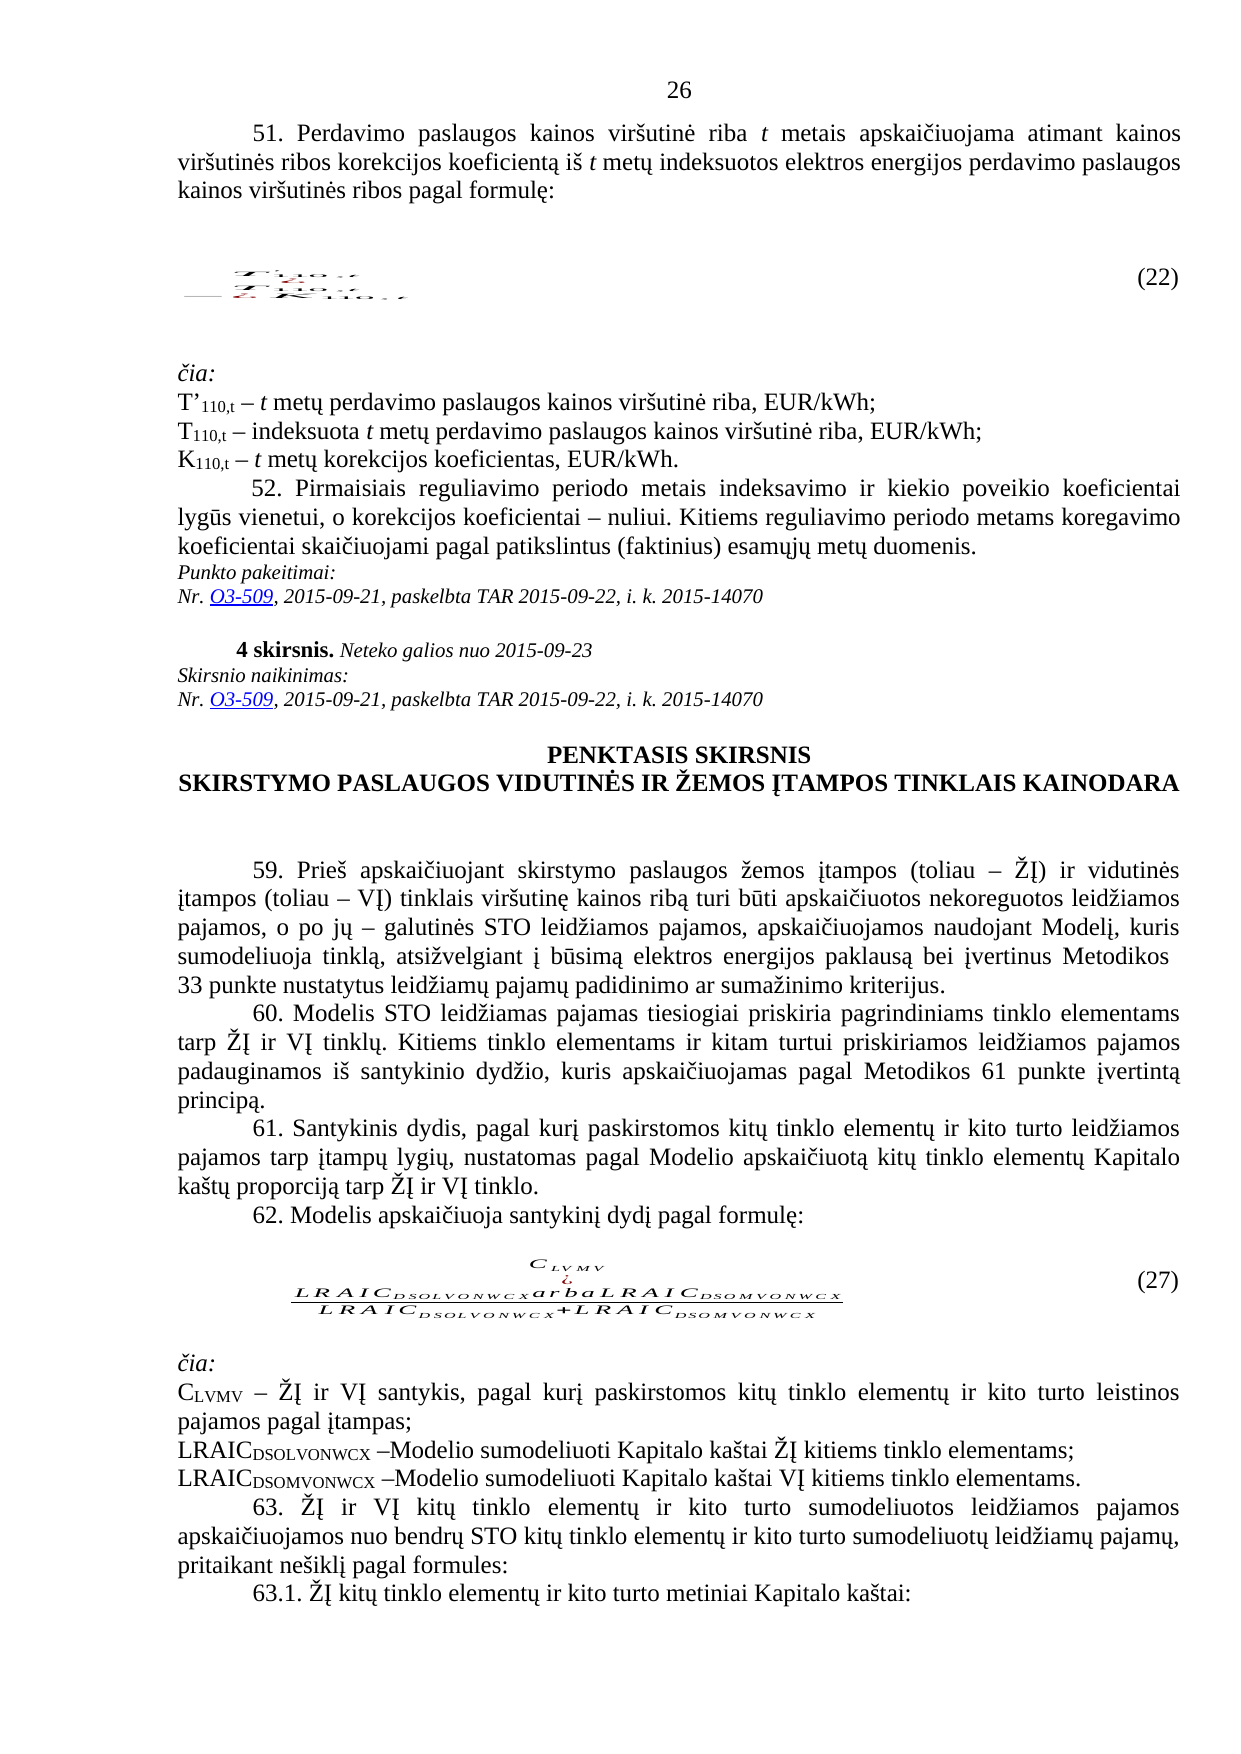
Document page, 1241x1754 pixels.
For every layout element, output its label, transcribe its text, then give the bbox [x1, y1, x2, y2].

text T’110,t – t metų perdavimo paslaugos kainos viršutinė riba, EUR/kWh; [177, 387, 1181, 416]
text PENKTASIS SKIRSNIS [177, 740, 1181, 768]
text (22) [177, 233, 1181, 301]
text LRAICDSOLVONWCX –Modelio sumodeliuoti Kapitalo kaštai ŽĮ kitiems tinklo elementams; [177, 1435, 1181, 1463]
text 62. Modelis apskaičiuoja santykinį dydį pagal formulę: [177, 1200, 1181, 1228]
text T110,t – indeksuota t metų perdavimo paslaugos kainos viršutinė riba, EUR/kWh; [177, 416, 1181, 444]
text čia: [177, 358, 1181, 387]
text LRAICDSOMVONWCX –Modelio sumodeliuoti Kapitalo kaštai VĮ kitiems tinklo elementams. [177, 1463, 1181, 1492]
text 63.1. ŽĮ kitų tinklo elementų ir kito turto metiniai Kapitalo kaštai: [177, 1578, 1181, 1607]
text Nr. O3-509, 2015-09-21, paskelbta TAR 2015-09-22, i. k. 2015-14070 [177, 584, 1181, 608]
text 61. Santykinis dydis, pagal kurį paskirstomos kitų tinklo elementų ir kito turto leidžiamos pajamos tarp įtampų lygių, nustatomas pagal Modelio apskaičiuotą kitų tinklo elementų Kapitalo kaštų proporciją tarp ŽĮ ir VĮ tinklo. [177, 1113, 1181, 1200]
text 52. Pirmaisiais reguliavimo periodo metais indeksavimo ir kiekio poveikio koeficientai lygūs vienetui, o korekcijos koeficientai – nuliui. Kitiems reguliavimo periodo metams koregavimo koeficientai skaičiuojami pagal patikslintus (faktinius) esamųjų metų duomenis. [177, 473, 1181, 559]
text SKIRSTYMO PASLAUGOS VIDUTINĖS IR ŽEMOS ĮTAMPOS TINKLAIS KAINODARA [177, 768, 1181, 797]
text (27) [177, 1257, 1181, 1320]
text 59. Prieš apskaičiuojant skirstymo paslaugos žemos įtampos (toliau – ŽĮ) ir vidutinės įtampos (toliau – VĮ) tinklais viršutinę kainos ribą turi būti apskaičiuotos nekoreguotos leidžiamos pajamos, o po jų – galutinės STO leidžiamos pajamos, apskaičiuojamos naudojant Modelį, kuris sumodeliuoja tinklą, atsižvelgiant į būsimą elektros energijos paklausą bei įvertinus Metodikos 33 punkte nustatytus leidžiamų pajamų padidinimo ar sumažinimo kriterijus. [177, 855, 1181, 998]
text Skirsnio naikinimas: [177, 663, 1181, 687]
text čia: [177, 1348, 1181, 1377]
text 4 skirsnis. Neteko galios nuo 2015-09-23 [177, 636, 1181, 663]
text CLVMV – ŽĮ ir VĮ santykis, pagal kurį paskirstomos kitų tinklo elementų ir kito turto leistinos pajamos pagal įtampas; [177, 1377, 1181, 1435]
text 51. Perdavimo paslaugos kainos viršutinė riba t metais apskaičiuojama atimant kainos viršutinės ribos korekcijos koeficientą iš t metų indeksuotos elektros energijos perdavimo paslaugos kainos viršutinės ribos pagal formulę: [177, 118, 1181, 204]
text 60. Modelis STO leidžiamas pajamas tiesiogiai priskiria pagrindiniams tinklo elementams tarp ŽĮ ir VĮ tinklų. Kitiems tinklo elementams ir kitam turtui priskiriamos leidžiamos pajamos padauginamos iš santykinio dydžio, kuris apskaičiuojamas pagal Metodikos 61 punkte įvertintą principą. [177, 998, 1181, 1113]
text Punkto pakeitimai: [177, 559, 1181, 584]
text K110,t – t metų korekcijos koeficientas, EUR/kWh. [177, 444, 1181, 473]
text Nr. O3-509, 2015-09-21, paskelbta TAR 2015-09-22, i. k. 2015-14070 [177, 687, 1181, 711]
text 63. ŽĮ ir VĮ kitų tinklo elementų ir kito turto sumodeliuotos leidžiamos pajamos apskaičiuojamos nuo bendrų STO kitų tinklo elementų ir kito turto sumodeliuotų leidžiamų pajamų, pritaikant nešiklį pagal formules: [177, 1492, 1181, 1578]
